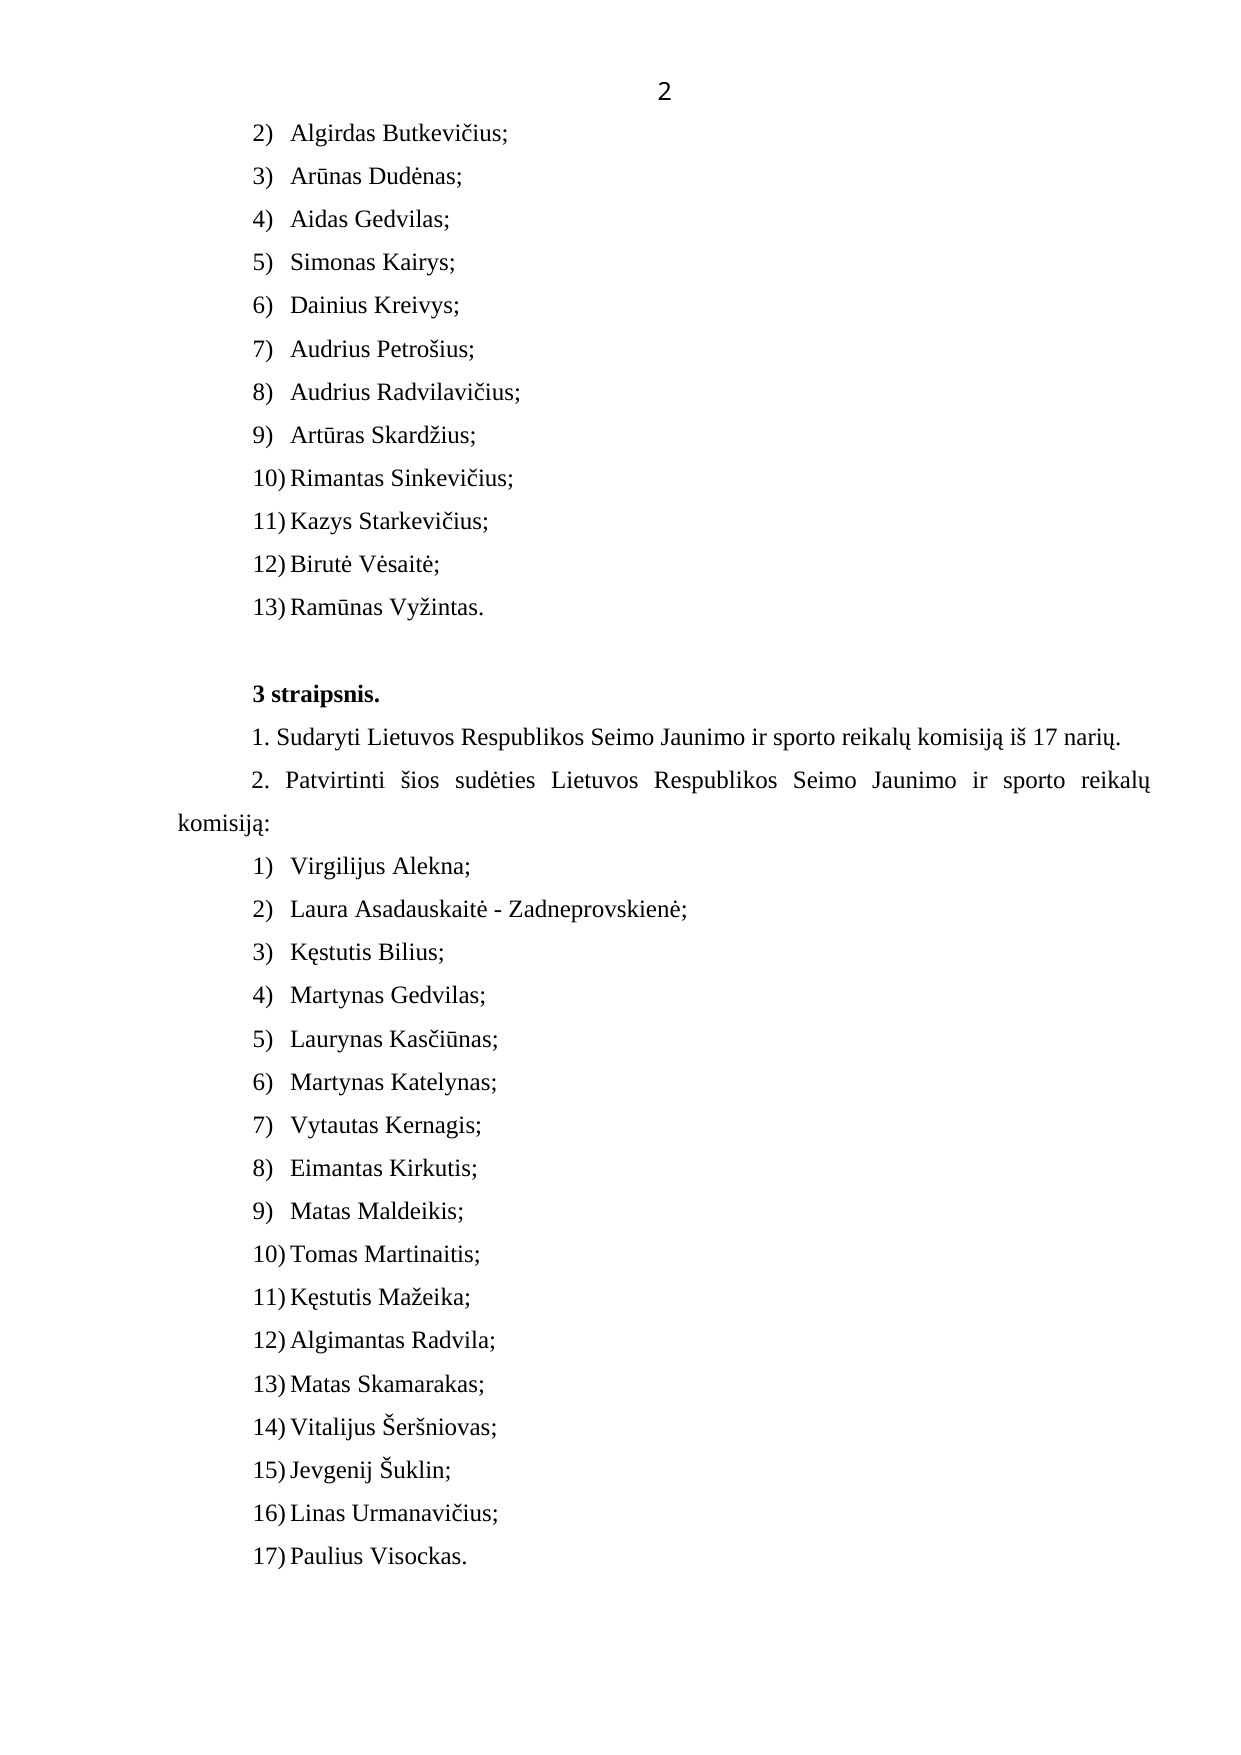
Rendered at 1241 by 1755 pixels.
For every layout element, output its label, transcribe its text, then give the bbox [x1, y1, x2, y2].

text 16) Linas Urmanavičius; [252, 1498, 1152, 1527]
text 9) Artūras Skardžius; [252, 420, 1152, 449]
text 5) Simonas Kairys; [252, 247, 1152, 276]
text 3) Arūnas Dudėnas; [252, 161, 1152, 190]
text 10) Tomas Martinaitis; [252, 1239, 1152, 1268]
text 3) Kęstutis Bilius; [252, 937, 1152, 966]
text 5) Laurynas Kasčiūnas; [252, 1024, 1152, 1052]
text 12) Birutė Vėsaitė; [252, 549, 1152, 578]
text 2. Patvirtinti šios sudėties Lietuvos Respublikos Seimo Jaunimo ir sporto reikalų komisiją: [177, 765, 1152, 837]
text 3 straipsnis. [177, 679, 1152, 707]
text 17) Paulius Visockas. [252, 1541, 1152, 1570]
text 2) Laura Asadauskaitė - Zadneprovskienė; [252, 894, 1152, 923]
text 6) Dainius Kreivys; [252, 291, 1152, 319]
text 6) Martynas Katelynas; [252, 1067, 1152, 1096]
text 12) Algimantas Radvila; [252, 1326, 1152, 1354]
text 14) Vitalijus Šeršniovas; [252, 1412, 1152, 1441]
text 11) Kęstutis Mažeika; [252, 1282, 1152, 1311]
text 9) Matas Maldeikis; [252, 1196, 1152, 1225]
text 15) Jevgenij Šuklin; [252, 1455, 1152, 1484]
text 8) Audrius Radvilavičius; [252, 377, 1152, 406]
text 4) Aidas Gedvilas; [252, 204, 1152, 233]
text 13) Matas Skamarakas; [252, 1369, 1152, 1397]
text 13) Ramūnas Vyžintas. [252, 592, 1152, 621]
text 7) Vytautas Kernagis; [252, 1110, 1152, 1139]
text 10) Rimantas Sinkevičius; [252, 463, 1152, 492]
text 1) Virgilijus Alekna; [252, 851, 1152, 880]
text 11) Kazys Starkevičius; [252, 506, 1152, 535]
text 1. Sudaryti Lietuvos Respublikos Seimo Jaunimo ir sporto reikalų komisiją iš 17 narių. [177, 722, 1152, 751]
text 2) Algirdas Butkevičius; [252, 118, 1152, 147]
text 4) Martynas Gedvilas; [252, 981, 1152, 1009]
text 7) Audrius Petrošius; [252, 334, 1152, 362]
text 8) Eimantas Kirkutis; [252, 1153, 1152, 1182]
